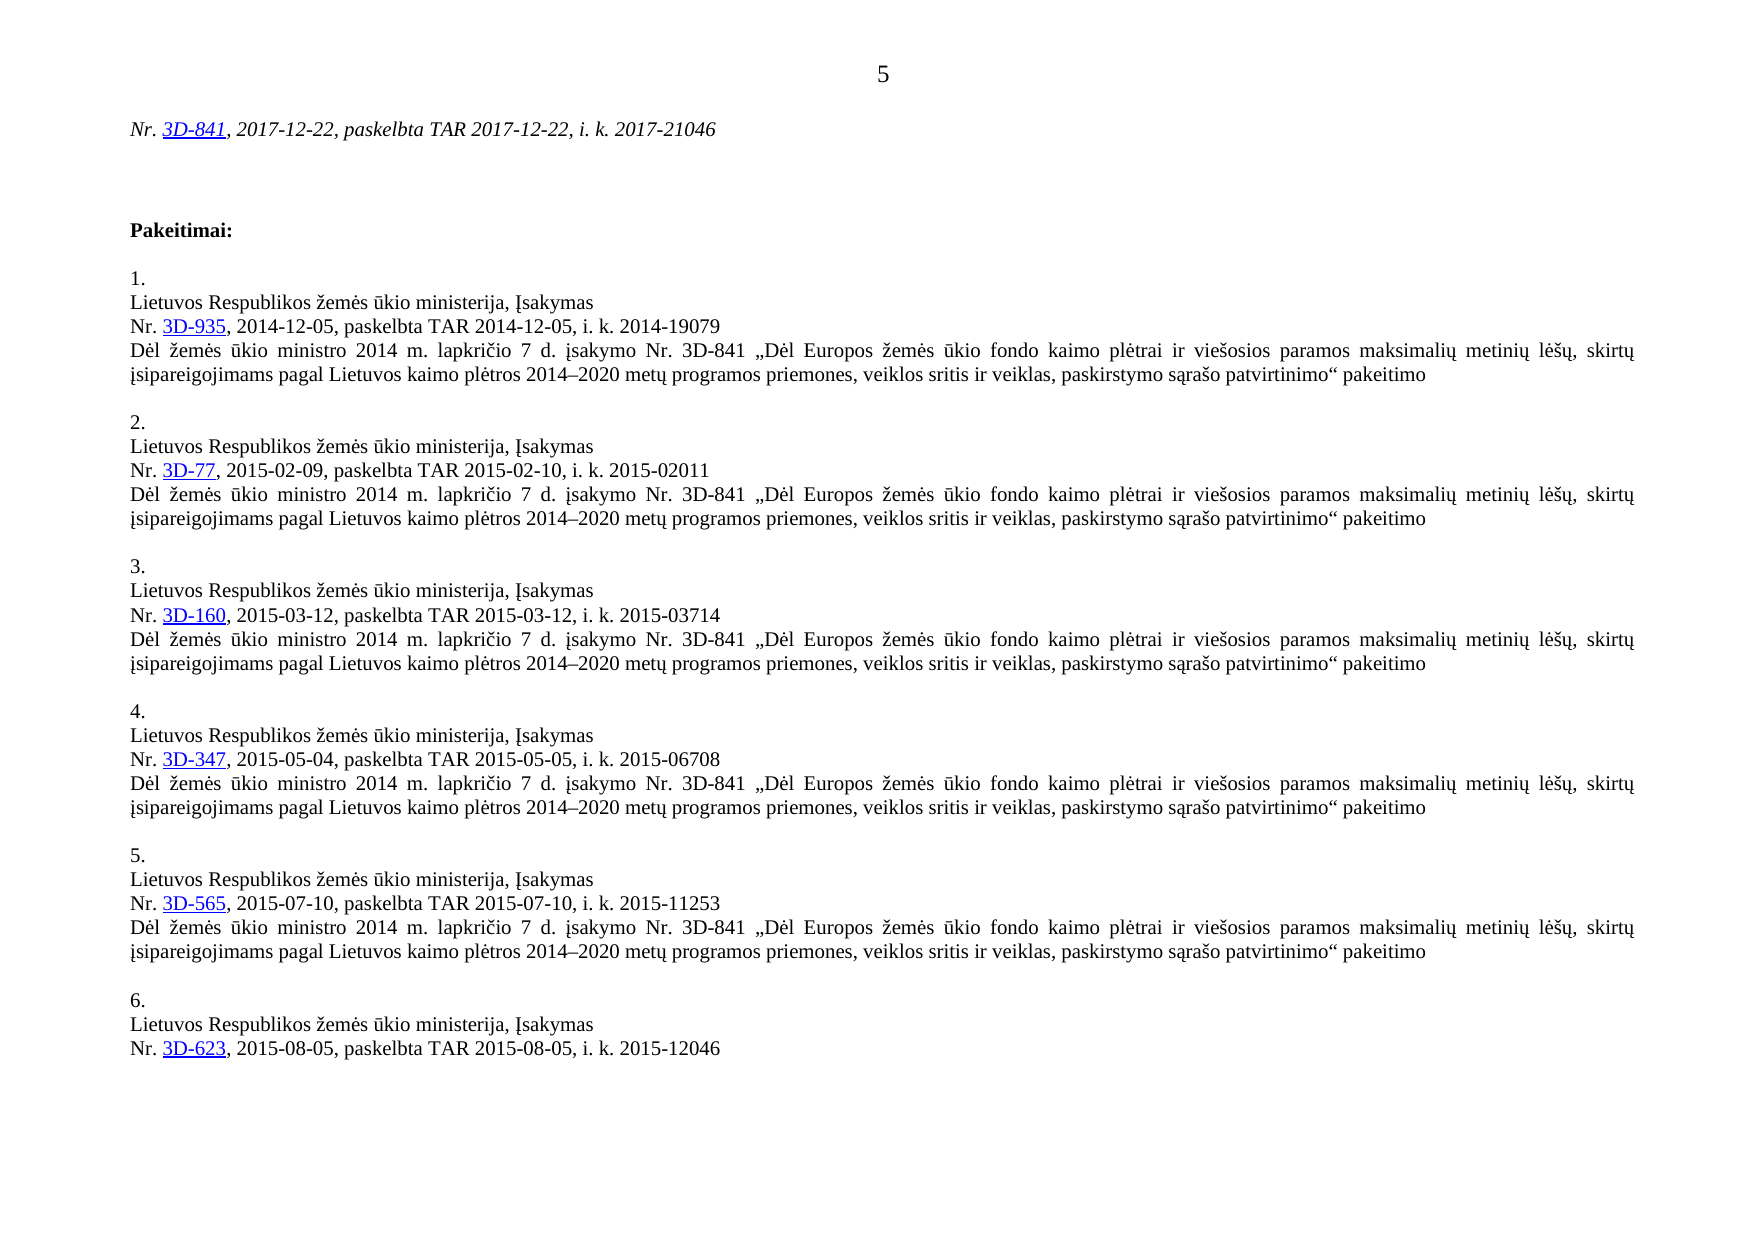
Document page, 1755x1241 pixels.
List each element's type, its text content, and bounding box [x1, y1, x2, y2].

text Dėl žemės ūkio ministro 2014 m. lapkričio 7 d. įsakymo Nr. 3D-841 „Dėl Europos žemės ūkio fondo kaimo plėtrai ir viešosios paramos maksimalių metinių lėšų, skirtų įsipareigojimams pagal Lietuvos kaimo plėtros 2014–2020 metų programos priemones, veiklos sritis ir veiklas, paskirstymo sąrašo patvirtinimo“ pakeitimo [130, 915, 1636, 963]
text Nr. 3D-935, 2014-12-05, paskelbta TAR 2014-12-05, i. k. 2014-19079 [130, 314, 1636, 338]
text Lietuvos Respublikos žemės ūkio ministerija, Įsakymas [130, 434, 1636, 458]
text Lietuvos Respublikos žemės ūkio ministerija, Įsakymas [130, 1012, 1636, 1036]
text 4. [130, 699, 1636, 723]
text 1. [130, 266, 1636, 290]
text 2. [130, 410, 1636, 434]
text Nr. 3D-347, 2015-05-04, paskelbta TAR 2015-05-05, i. k. 2015-06708 [130, 747, 1636, 771]
text Dėl žemės ūkio ministro 2014 m. lapkričio 7 d. įsakymo Nr. 3D-841 „Dėl Europos žemės ūkio fondo kaimo plėtrai ir viešosios paramos maksimalių metinių lėšų, skirtų įsipareigojimams pagal Lietuvos kaimo plėtros 2014–2020 metų programos priemones, veiklos sritis ir veiklas, paskirstymo sąrašo patvirtinimo“ pakeitimo [130, 771, 1636, 819]
text Lietuvos Respublikos žemės ūkio ministerija, Įsakymas [130, 578, 1636, 602]
text Dėl žemės ūkio ministro 2014 m. lapkričio 7 d. įsakymo Nr. 3D-841 „Dėl Europos žemės ūkio fondo kaimo plėtrai ir viešosios paramos maksimalių metinių lėšų, skirtų įsipareigojimams pagal Lietuvos kaimo plėtros 2014–2020 metų programos priemones, veiklos sritis ir veiklas, paskirstymo sąrašo patvirtinimo“ pakeitimo [130, 338, 1636, 386]
text Nr. 3D-565, 2015-07-10, paskelbta TAR 2015-07-10, i. k. 2015-11253 [130, 891, 1636, 915]
text 6. [130, 987, 1636, 1012]
text 3. [130, 554, 1636, 578]
text 5. [130, 843, 1636, 867]
text Nr. 3D-623, 2015-08-05, paskelbta TAR 2015-08-05, i. k. 2015-12046 [130, 1036, 1636, 1060]
text Lietuvos Respublikos žemės ūkio ministerija, Įsakymas [130, 290, 1636, 314]
text Dėl žemės ūkio ministro 2014 m. lapkričio 7 d. įsakymo Nr. 3D-841 „Dėl Europos žemės ūkio fondo kaimo plėtrai ir viešosios paramos maksimalių metinių lėšų, skirtų įsipareigojimams pagal Lietuvos kaimo plėtros 2014–2020 metų programos priemones, veiklos sritis ir veiklas, paskirstymo sąrašo patvirtinimo“ pakeitimo [130, 627, 1636, 675]
text Pakeitimai: [130, 217, 1636, 242]
text Nr. 3D-841, 2017-12-22, paskelbta TAR 2017-12-22, i. k. 2017-21046 [130, 117, 1636, 141]
text Lietuvos Respublikos žemės ūkio ministerija, Įsakymas [130, 867, 1636, 891]
text Lietuvos Respublikos žemės ūkio ministerija, Įsakymas [130, 723, 1636, 747]
text Dėl žemės ūkio ministro 2014 m. lapkričio 7 d. įsakymo Nr. 3D-841 „Dėl Europos žemės ūkio fondo kaimo plėtrai ir viešosios paramos maksimalių metinių lėšų, skirtų įsipareigojimams pagal Lietuvos kaimo plėtros 2014–2020 metų programos priemones, veiklos sritis ir veiklas, paskirstymo sąrašo patvirtinimo“ pakeitimo [130, 482, 1636, 530]
text Nr. 3D-160, 2015-03-12, paskelbta TAR 2015-03-12, i. k. 2015-03714 [130, 602, 1636, 627]
text Nr. 3D-77, 2015-02-09, paskelbta TAR 2015-02-10, i. k. 2015-02011 [130, 458, 1636, 482]
